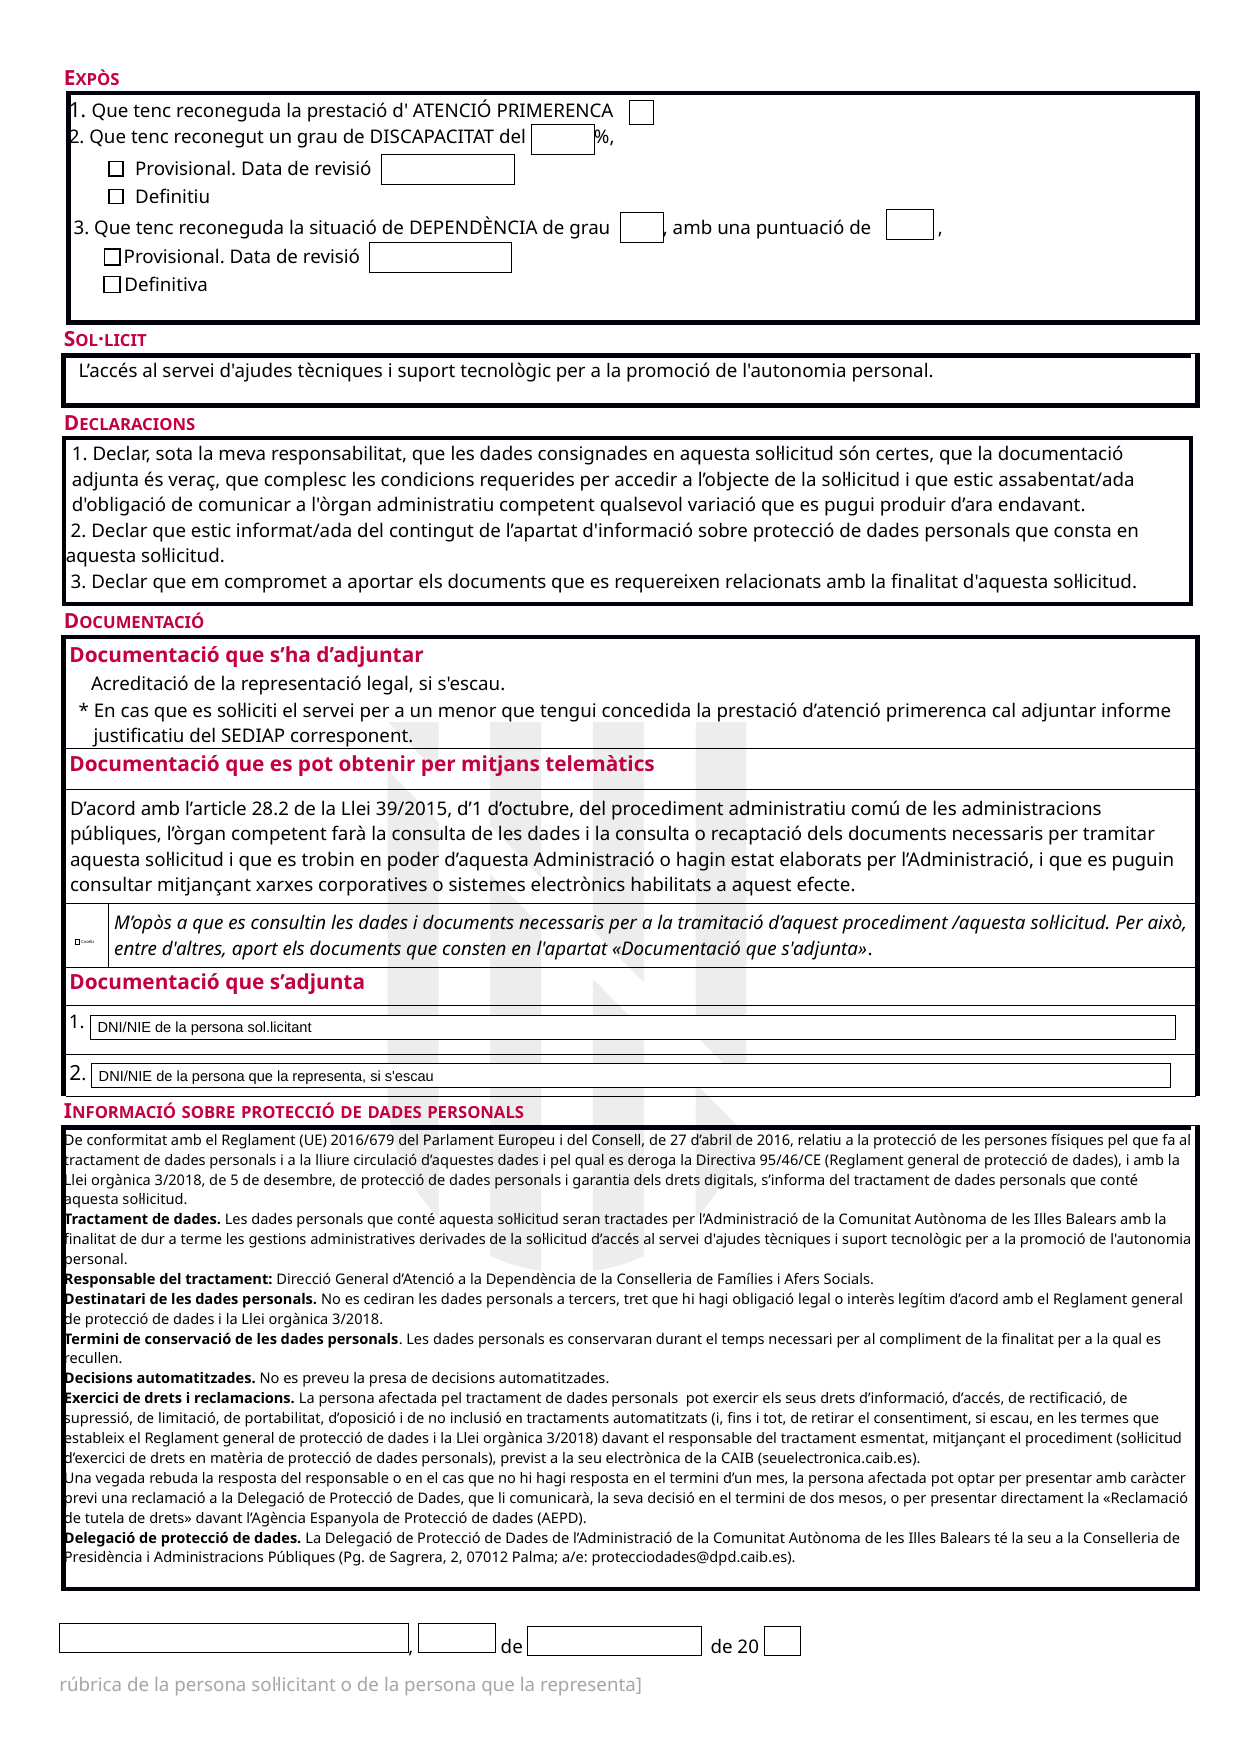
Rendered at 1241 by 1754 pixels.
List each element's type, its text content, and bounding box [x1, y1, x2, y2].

table_cell Informació sobre protecció de dades personals [64, 1096, 387, 1125]
table_cell Documentació que es pot obtenir per mitjans telemàtics [747, 749, 1195, 788]
table_cell [747, 1006, 1195, 1054]
picture [387, 1055, 747, 1063]
table_cell 1. Que tenc reconeguda la prestació d' ATENCIÓ PRIMERENCA 2. Que tenc reconegut un grau de DISCAPACITAT del %, Provisional. Data de revisió Definitiu 3. Que tenc reconeguda la situació de DEPENDÈNCIA de grau , amb una puntuació de , Provisional. Data de revisió Definitiva [71, 95, 1195, 320]
table_cell [747, 968, 1195, 1004]
text rúbrica de la persona sol·licitant o de la persona que la representa] [59, 1671, 1181, 1696]
table_cell M’opòs a que es consultin les dades i documents necessaris per a la tramitació d’aquest procediment /aquesta sol·licitud. Per això, entre d'altres, aport els documents que consten en l'apartat «Documentació que s'adjunta». [109, 904, 387, 967]
picture [387, 1130, 747, 1271]
table_cell [1191, 325, 1197, 353]
table_cell D’acord amb l’article 28.2 de la Llei 39/2015, d’1 d’octubre, del procediment administratiu comú de les administracions públiques, l’òrgan competent farà la consulta de les dades i la consulta o recaptació dels documents necessaris per tramitar aquesta sol·licitud i que es trobin en poder d’aquesta Administració o hagin estat elaborats per l’Administració, i que es puguin consultar mitjançant xarxes corporatives o sistemes electrònics habilitats a aquest efecte. [66, 790, 387, 903]
table_cell Expòs [64, 31, 1197, 91]
picture [387, 1040, 747, 1054]
table_cell 1. [66, 1006, 387, 1054]
text , de de 20 [59, 1623, 1181, 1659]
table_cell Declaracions [64, 408, 1191, 436]
table_cell De conformitat amb el Reglament (UE) 2016/679 del Parlament Europeu i del Consell, de 27 d’abril de 2016, relatiu a la protecció de les persones físiques pel que fa al tractament de dades personals i a la lliure circulació d’aquestes dades i pel qual es deroga la Directiva 95/46/CE (Reglament general de protecció de dades), i amb la Llei orgànica 3/2018, de 5 de desembre, de protecció de dades personals i garantia dels drets digitals, s’informa del tractament de dades personals que conté aquesta sol·licitud. Tractament de dades. Les dades personals que conté aquesta sol·licitud seran tractades per l’Administració de la Comunitat Autònoma de les Illes Balears amb la finalitat de dur a terme les gestions administratives derivades de la sol·licitud d’accés al servei d'ajudes tècniques i suport tecnològic per a la promoció de l'autonomia personal. Responsable del tractament: Direcció General d’Atenció a la Dependència de la Conselleria de Famílies i Afers Socials. Destinatari de les dades personals. No es cediran les dades personals a tercers, tret que hi hagi obligació legal o interès legítim d’acord amb el Reglament general de protecció de dades i la Llei orgànica 3/2018. Termini de conservació de les dades personals. Les dades personals es conservaran durant el temps necessari per al compliment de la finalitat per a la qual es recullen. Decisions automatitzades. No es preveu la presa de decisions automatitzades. Exercici de drets i reclamacions. La persona afectada pel tractament de dades personals pot exercir els seus drets d’informació, d’accés, de rectificació, de supressió, de limitació, de portabilitat, d’oposició i de no inclusió en tractaments automatitzats (i, fins i tot, de retirar el consentiment, si escau, en les termes que estableix el Reglament general de protecció de dades i la Llei orgànica 3/2018) davant el responsable del tractament esmentat, mitjançant el procediment (sol·licitud d’exercici de drets en matèria de protecció de dades personals), previst a la seu electrònica de la CAIB (seuelectronica.caib.es). Una vegada rebuda la resposta del responsable o en el cas que no hi hagi resposta en el termini d’un mes, la persona afectada pot optar per presentar amb caràcter previ una reclamació a la Delegació de Protecció de Dades, que li comunicarà, la seva decisió en el termini de dos mesos, o per presentar directament la «Reclamació de tutela de drets» davant l’Agència Espanyola de Protecció de dades (AEPD). Delegació de protecció de dades. La Delegació de Protecció de Dades de l’Administració de la Comunitat Autònoma de les Illes Balears té la seu a la Conselleria de Presidència i Administracions Públiques (Pg. de Sagrera, 2, 07012 Palma; a/e: protecciodades@dpd.caib.es). [66, 1126, 1195, 1587]
table_cell Informació sobre protecció de dades personals [747, 1097, 1191, 1125]
table_cell L’accés al servei d'ajudes tècniques i suport tecnològic per a la promoció de l'autonomia personal. [66, 354, 1195, 403]
table_cell [1191, 1096, 1197, 1125]
picture [387, 749, 747, 789]
picture [387, 1088, 747, 1096]
picture [387, 790, 747, 903]
picture [387, 968, 747, 1005]
table_cell Documentació que s’adjunta [66, 968, 387, 1004]
table_cell D’acord amb l’article 28.2 de la Llei 39/2015, d’1 d’octubre, del procediment administratiu comú de les administracions públiques, l’òrgan competent farà la consulta de les dades i la consulta o recaptació dels documents necessaris per tramitar aquesta sol·licitud i que es trobin en poder d’aquesta Administració o hagin estat elaborats per l’Administració, i que es puguin consultar mitjançant xarxes corporatives o sistemes electrònics habilitats a aquest efecte. [747, 790, 1195, 903]
table_cell Documentació [64, 606, 1191, 634]
picture [387, 904, 747, 967]
picture [387, 1097, 747, 1125]
table_cell Sol·licit [64, 320, 1191, 353]
table_cell Documentació que s’ha d’adjuntar Acreditació de la representació legal, si s'escau. * En cas que es sol·liciti el servei per a un menor que tengui concedida la prestació d’atenció primerenca cal adjuntar informe justificatiu del SEDIAP corresponent. [66, 639, 1195, 748]
table_header 1. Declar, sota la meva responsabilitat, que les dades consignades en aquesta sol·licitud són certes, que la documentació adjunta és veraç, que complesc les condicions requerides per accedir a l’objecte de la sol·licitud i que estic assabentat/ada d'obligació de comunicar a l'òrgan administratiu competent qualsevol variació que es pugui produir d’ara endavant. 2. Declar que estic informat/ada del contingut de l’apartat d'informació sobre protecció de dades personals que consta en aquesta sol·licitud. 3. Declar que em compromet a aportar els documents que es requereixen relacionats amb la finalitat d'aquesta sol·licitud. [66, 440, 1189, 602]
table_cell M’opòs a que es consultin les dades i documents necessaris per a la tramitació d’aquest procediment /aquesta sol·licitud. Per això, entre d'altres, aport els documents que consten en l'apartat «Documentació que s'adjunta». [747, 904, 1195, 967]
table_cell [66, 904, 108, 967]
table_cell [747, 1055, 1195, 1096]
table_cell 2. [66, 1055, 387, 1096]
table_cell [1191, 408, 1197, 634]
picture [387, 1006, 747, 1015]
picture [387, 722, 747, 748]
table_cell Documentació que es pot obtenir per mitjans telemàtics [66, 749, 387, 788]
